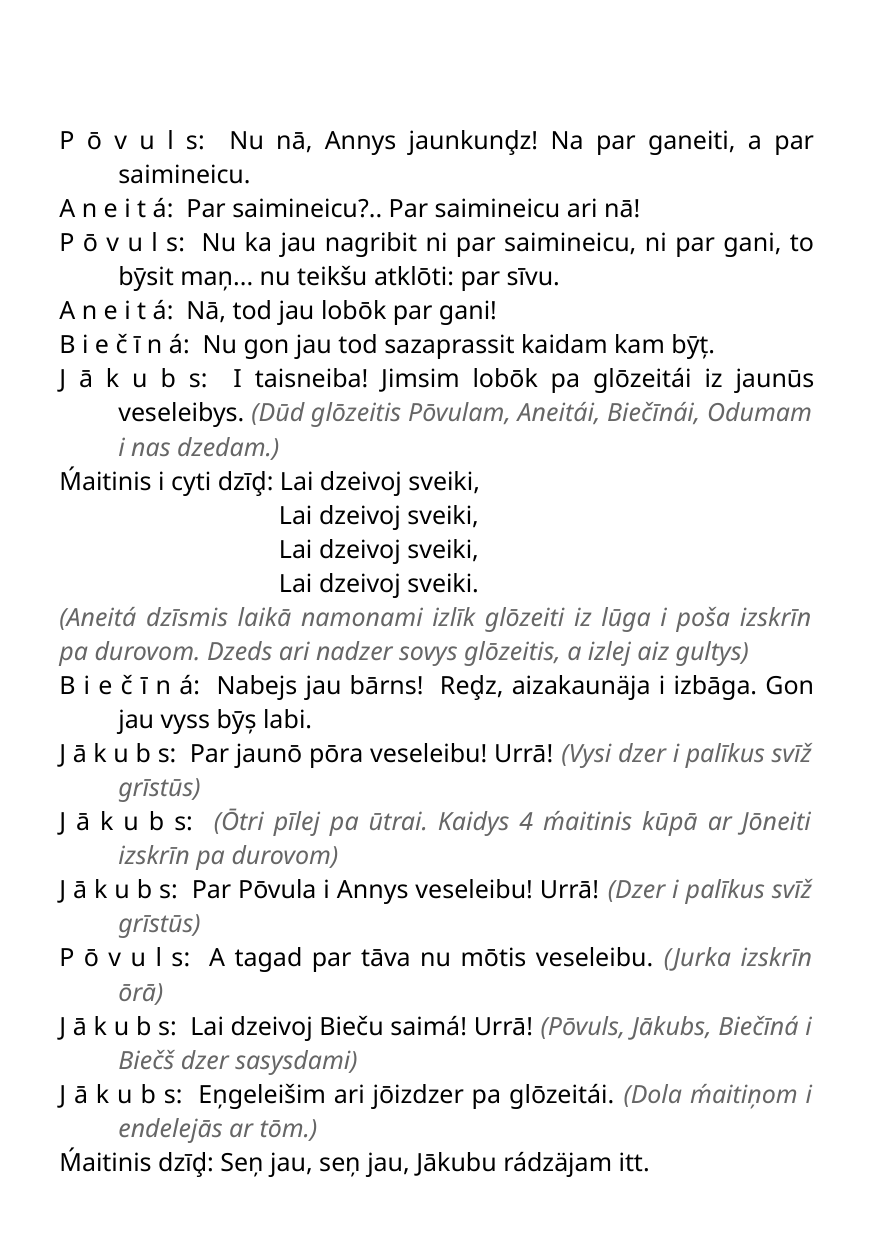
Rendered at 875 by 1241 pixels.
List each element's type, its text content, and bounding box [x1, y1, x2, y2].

text J ā k u b s: (Ōtri pīlej pa ūtrai. Kaidys 4 ḿaitinis kūpā ar Jōneiti izskrīn pa durovom) [59, 804, 815, 872]
text A n e i t á: Par saimineicu?.. Par saimineicu ari nā! [59, 191, 815, 225]
text Ḿaitinis i cyti dzīḑ: Lai dzeivoj sveiki, [59, 463, 815, 497]
text J ā k u b s: Eņgeleišim ari jōizdzer pa glōzeitái. (Dola ḿaitiņom i endelejās ar tōm.) [59, 1076, 815, 1144]
text J ā k u b s: Par Pōvula i Annys veseleibu! Urrā! (Dzer i palīkus svīž grīstūs) [59, 872, 815, 940]
text P ō v u l s: Nu ka jau nagribit ni par saimineicu, ni par gani, to bȳsit maņ... nu teikšu atklōti: par sīvu. [59, 225, 815, 293]
text J ā k u b s: I taisneiba! Jimsim lobōk pa glōzeitái iz jaunūs veseleibys. (Dūd glōzeitis Pōvulam, Aneitái, Biečīnái, Odumam i nas dzedam.) [59, 361, 815, 463]
text Ḿaitinis dzīḑ: Seņ jau, seņ jau, Jākubu rádzäjam itt. [59, 1144, 815, 1178]
text J ā k u b s: Lai dzeivoj Bieču saimá! Urrā! (Pōvuls, Jākubs, Biečīná i Biečš dzer sasysdami) [59, 1008, 815, 1076]
text Lai dzeivoj sveiki, [59, 497, 815, 531]
text Lai dzeivoj sveiki, [59, 531, 815, 565]
text B i e č ī n á: Nu gon jau tod sazaprassit kaidam kam bȳț. [59, 327, 815, 361]
text P ō v u l s: A tagad par tāva nu mōtis veseleibu. (Jurka izskrīn ōrā) [59, 940, 815, 1008]
text B i e č ī n á: Nabejs jau bārns! Reḑz, aizakaunäja i izbāga. Gon jau vyss bȳș labi. [59, 668, 815, 736]
text (Aneitá dzīsmis laikā namonami izlīk glōzeiti iz lūga i poša izskrīn pa durovom. Dzeds ari nadzer sovys glōzeitis, a izlej aiz gultys) [59, 599, 815, 668]
text P ō v u l s: Nu nā, Annys jaunkunḑz! Na par ganeiti, a par saimineicu. [59, 123, 815, 191]
text Lai dzeivoj sveiki. [59, 565, 815, 599]
text J ā k u b s: Par jaunō pōra veseleibu! Urrā! (Vysi dzer i palīkus svīž grīstūs) [59, 736, 815, 804]
text A n e i t á: Nā, tod jau lobōk par gani! [59, 293, 815, 327]
